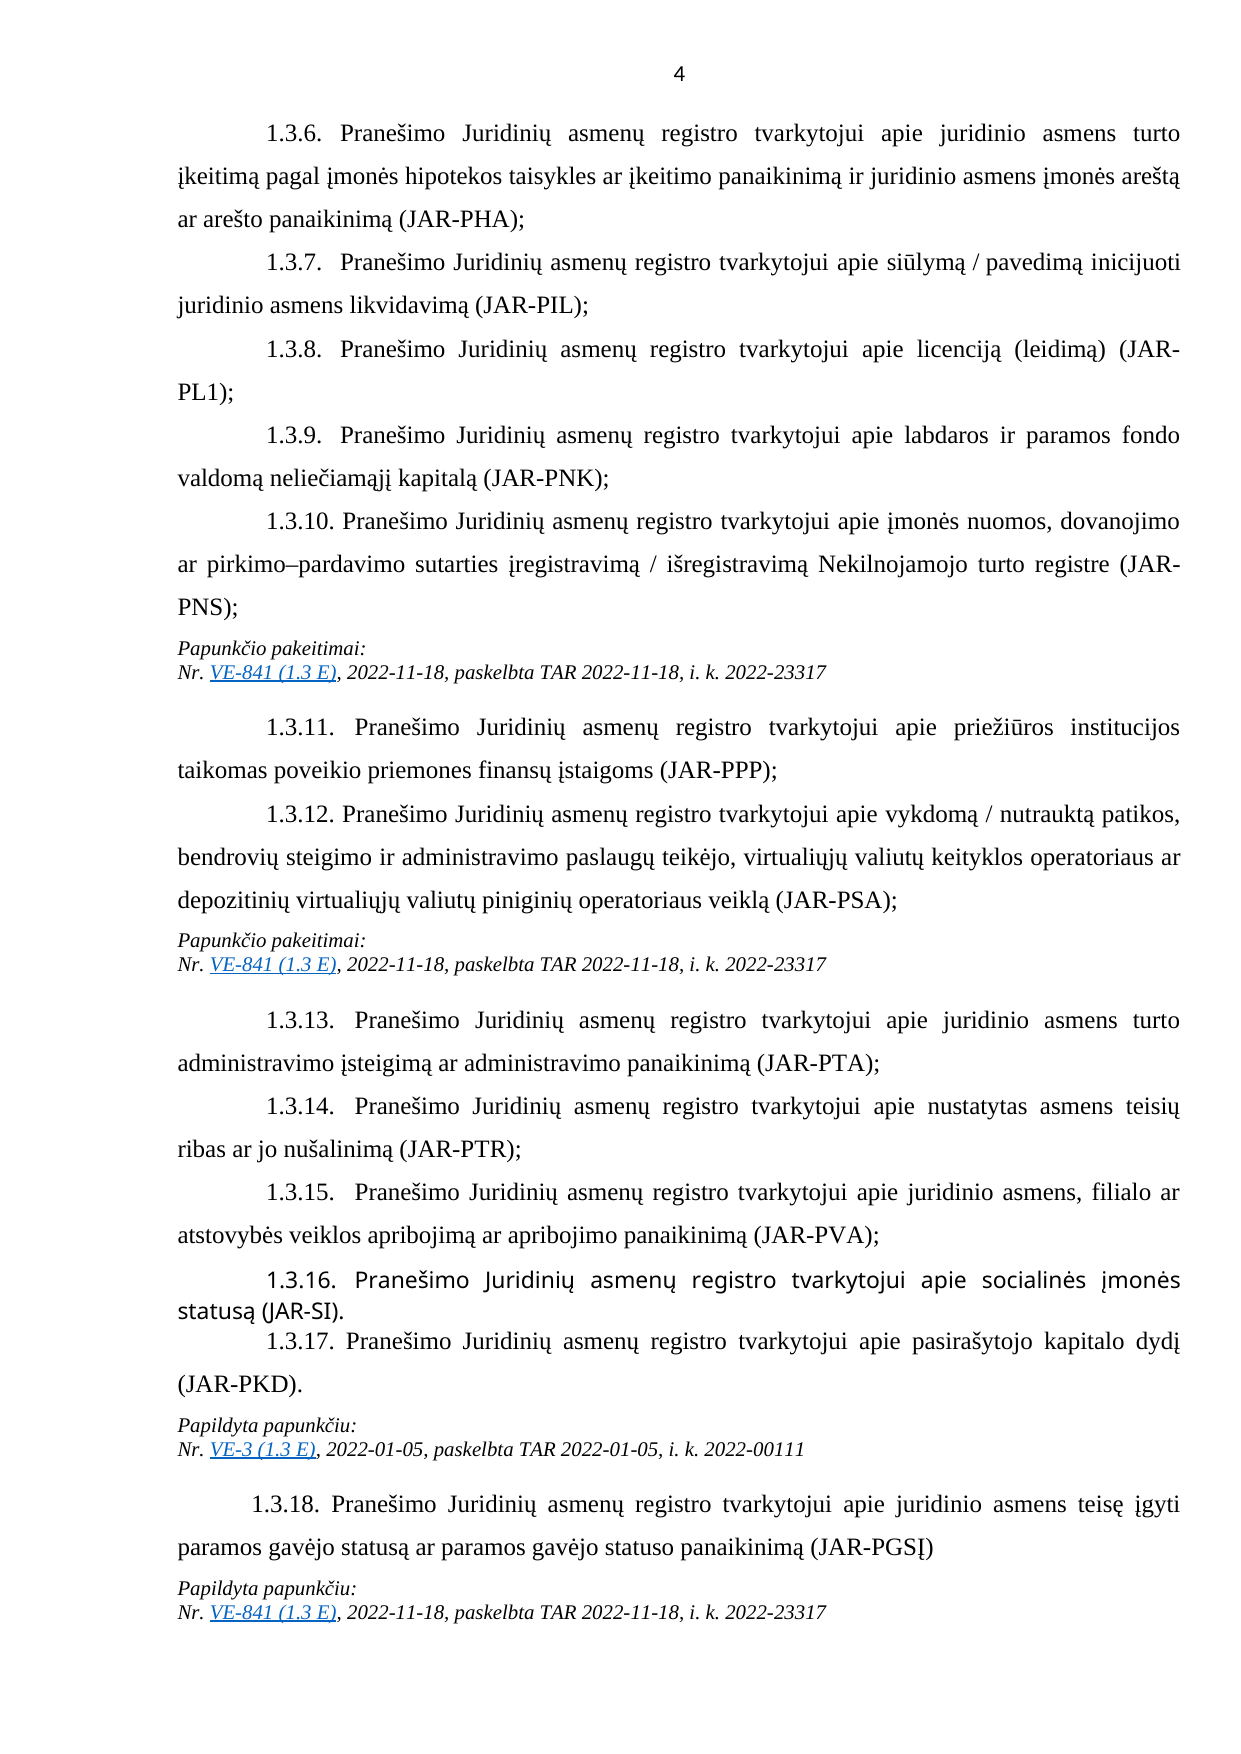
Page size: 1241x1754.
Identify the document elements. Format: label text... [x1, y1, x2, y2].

text Papunkčio pakeitimai: [177, 636, 1181, 660]
text 1.3.14. Pranešimo Juridinių asmenų registro tvarkytojui apie nustatytas asmens teisių ribas ar jo nušalinimą (JAR-PTR); [177, 1091, 1181, 1163]
text Papunkčio pakeitimai: [177, 928, 1181, 952]
text Nr. VE-841 (1.3 E), 2022-11-18, paskelbta TAR 2022-11-18, i. k. 2022-23317 [177, 1600, 1181, 1624]
text 1.3.16. Pranešimo Juridinių asmenų registro tvarkytojui apie socialinės įmonės statusą (JAR-SI). [177, 1264, 1181, 1326]
text Nr. VE-3 (1.3 E), 2022-01-05, paskelbta TAR 2022-01-05, i. k. 2022-00111 [177, 1437, 1181, 1461]
text Papildyta papunkčiu: [177, 1576, 1181, 1600]
text Nr. VE-841 (1.3 E), 2022-11-18, paskelbta TAR 2022-11-18, i. k. 2022-23317 [177, 660, 1181, 684]
text 1.3.9. Pranešimo Juridinių asmenų registro tvarkytojui apie labdaros ir paramos fondo valdomą neliečiamąjį kapitalą (JAR-PNK); [177, 420, 1181, 492]
text 1.3.11. Pranešimo Juridinių asmenų registro tvarkytojui apie priežiūros institucijos taikomas poveikio priemones finansų įstaigoms (JAR-PPP); [177, 712, 1181, 784]
text 1.3.18. Pranešimo Juridinių asmenų registro tvarkytojui apie juridinio asmens teisę įgyti paramos gavėjo statusą ar paramos gavėjo statuso panaikinimą (JAR-PGSĮ) [177, 1489, 1181, 1561]
text 1.3.10. Pranešimo Juridinių asmenų registro tvarkytojui apie įmonės nuomos, dovanojimo ar pirkimo–pardavimo sutarties įregistravimą / išregistravimą Nekilnojamojo turto registre (JAR-PNS); [177, 506, 1181, 621]
text 1.3.17. Pranešimo Juridinių asmenų registro tvarkytojui apie pasirašytojo kapitalo dydį (JAR-PKD). [177, 1326, 1181, 1398]
text 1.3.6. Pranešimo Juridinių asmenų registro tvarkytojui apie juridinio asmens turto įkeitimą pagal įmonės hipotekos taisykles ar įkeitimo panaikinimą ir juridinio asmens įmonės areštą ar arešto panaikinimą (JAR-PHA); [177, 118, 1181, 233]
text Papildyta papunkčiu: [177, 1412, 1181, 1437]
text 1.3.13. Pranešimo Juridinių asmenų registro tvarkytojui apie juridinio asmens turto administravimo įsteigimą ar administravimo panaikinimą (JAR-PTA); [177, 1005, 1181, 1077]
text 1.3.8. Pranešimo Juridinių asmenų registro tvarkytojui apie licenciją (leidimą) (JAR-PL1); [177, 334, 1181, 406]
text 1.3.12. Pranešimo Juridinių asmenų registro tvarkytojui apie vykdomą / nutrauktą patikos, bendrovių steigimo ir administravimo paslaugų teikėjo, virtualiųjų valiutų keityklos operatoriaus ar depozitinių virtualiųjų valiutų piniginių operatoriaus veiklą (JAR-PSA); [177, 799, 1181, 914]
text Nr. VE-841 (1.3 E), 2022-11-18, paskelbta TAR 2022-11-18, i. k. 2022-23317 [177, 952, 1181, 976]
text 1.3.7. Pranešimo Juridinių asmenų registro tvarkytojui apie siūlymą / pavedimą inicijuoti juridinio asmens likvidavimą (JAR-PIL); [177, 247, 1181, 319]
text 1.3.15. Pranešimo Juridinių asmenų registro tvarkytojui apie juridinio asmens, filialo ar atstovybės veiklos apribojimą ar apribojimo panaikinimą (JAR-PVA); [177, 1177, 1181, 1249]
